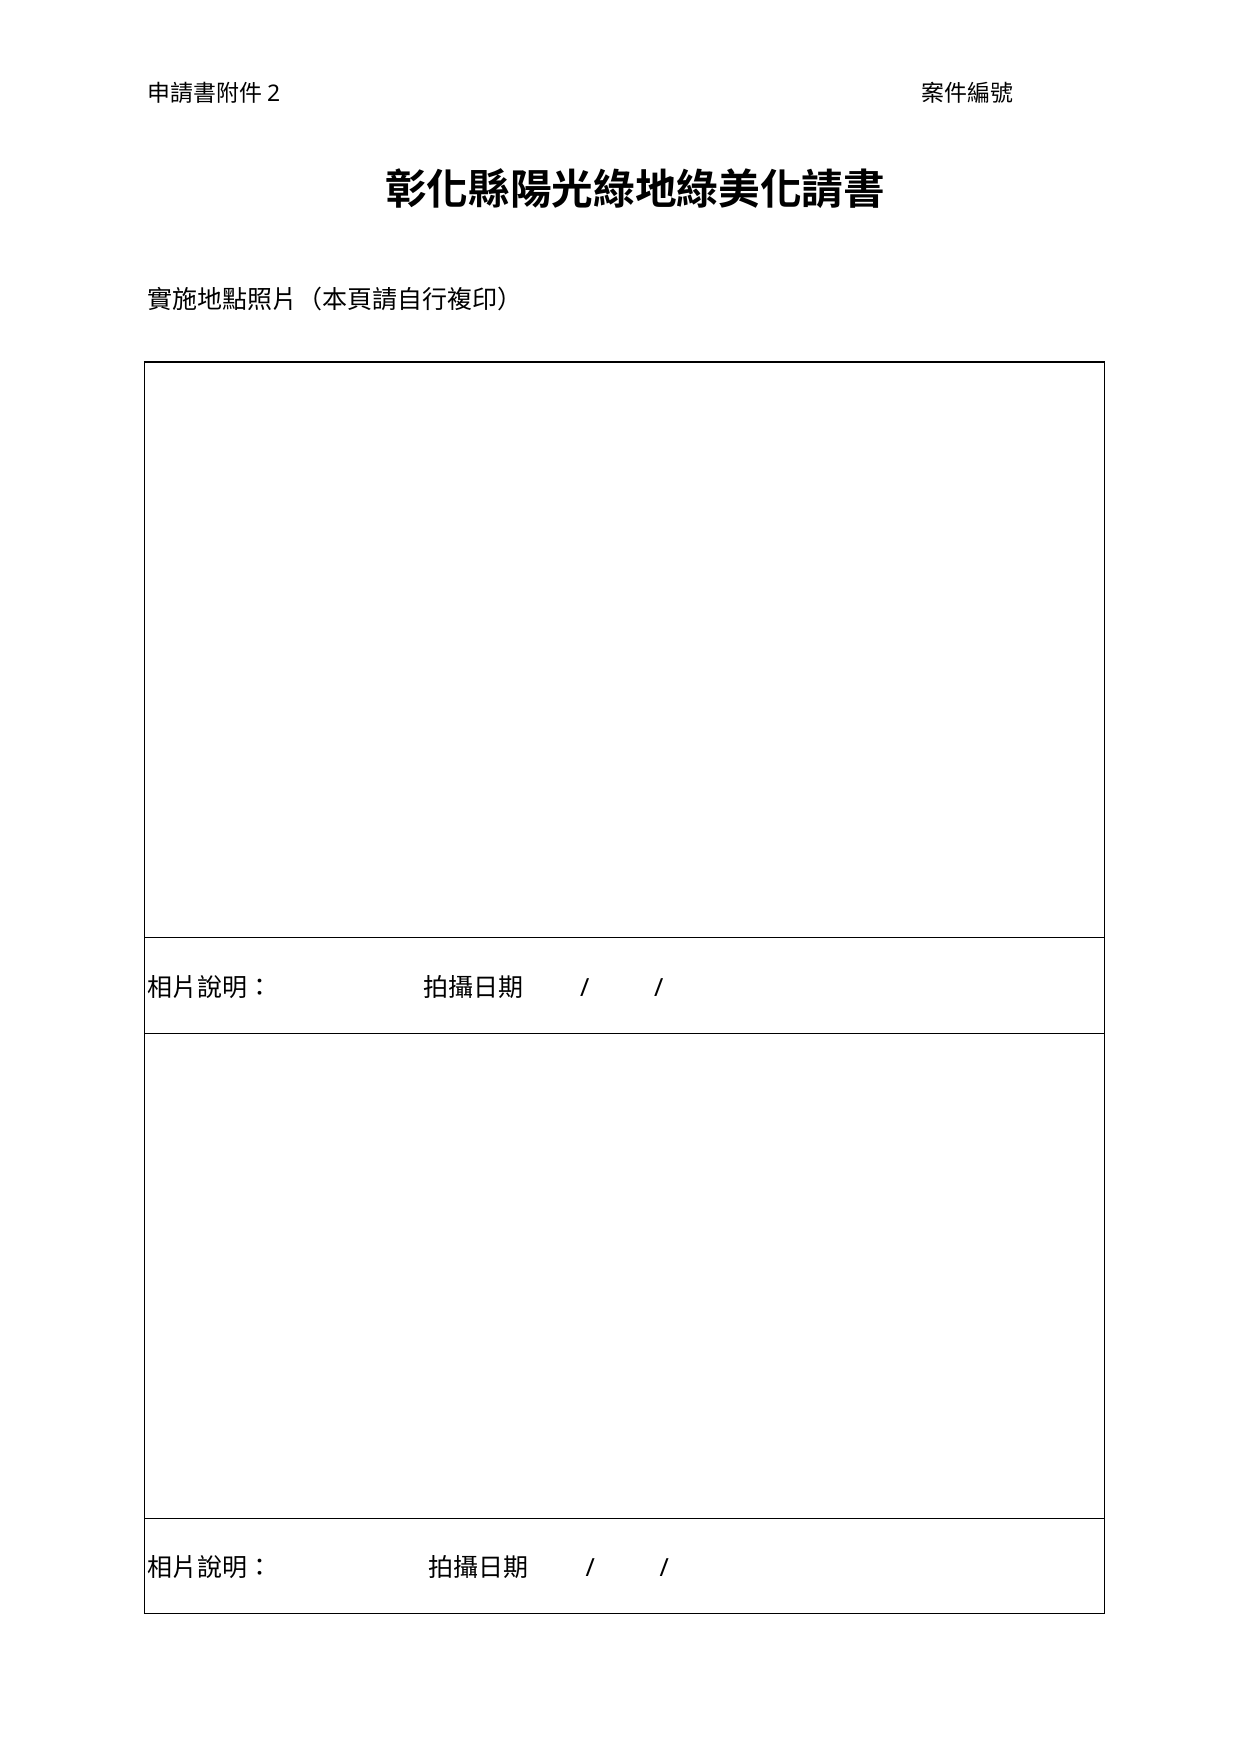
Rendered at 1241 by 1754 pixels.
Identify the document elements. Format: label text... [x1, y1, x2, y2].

text 實施地點照片（本頁請自行複印） [148, 250, 1122, 345]
text 彰化縣陽光綠地綠美化請書 [148, 139, 1122, 234]
table_cell [145, 1034, 1104, 1518]
table_header [145, 363, 1104, 937]
table_cell 相片說明： 拍攝日期 / / [145, 938, 1104, 1032]
table_cell 相片說明： 拍攝日期 / / [145, 1519, 1104, 1613]
